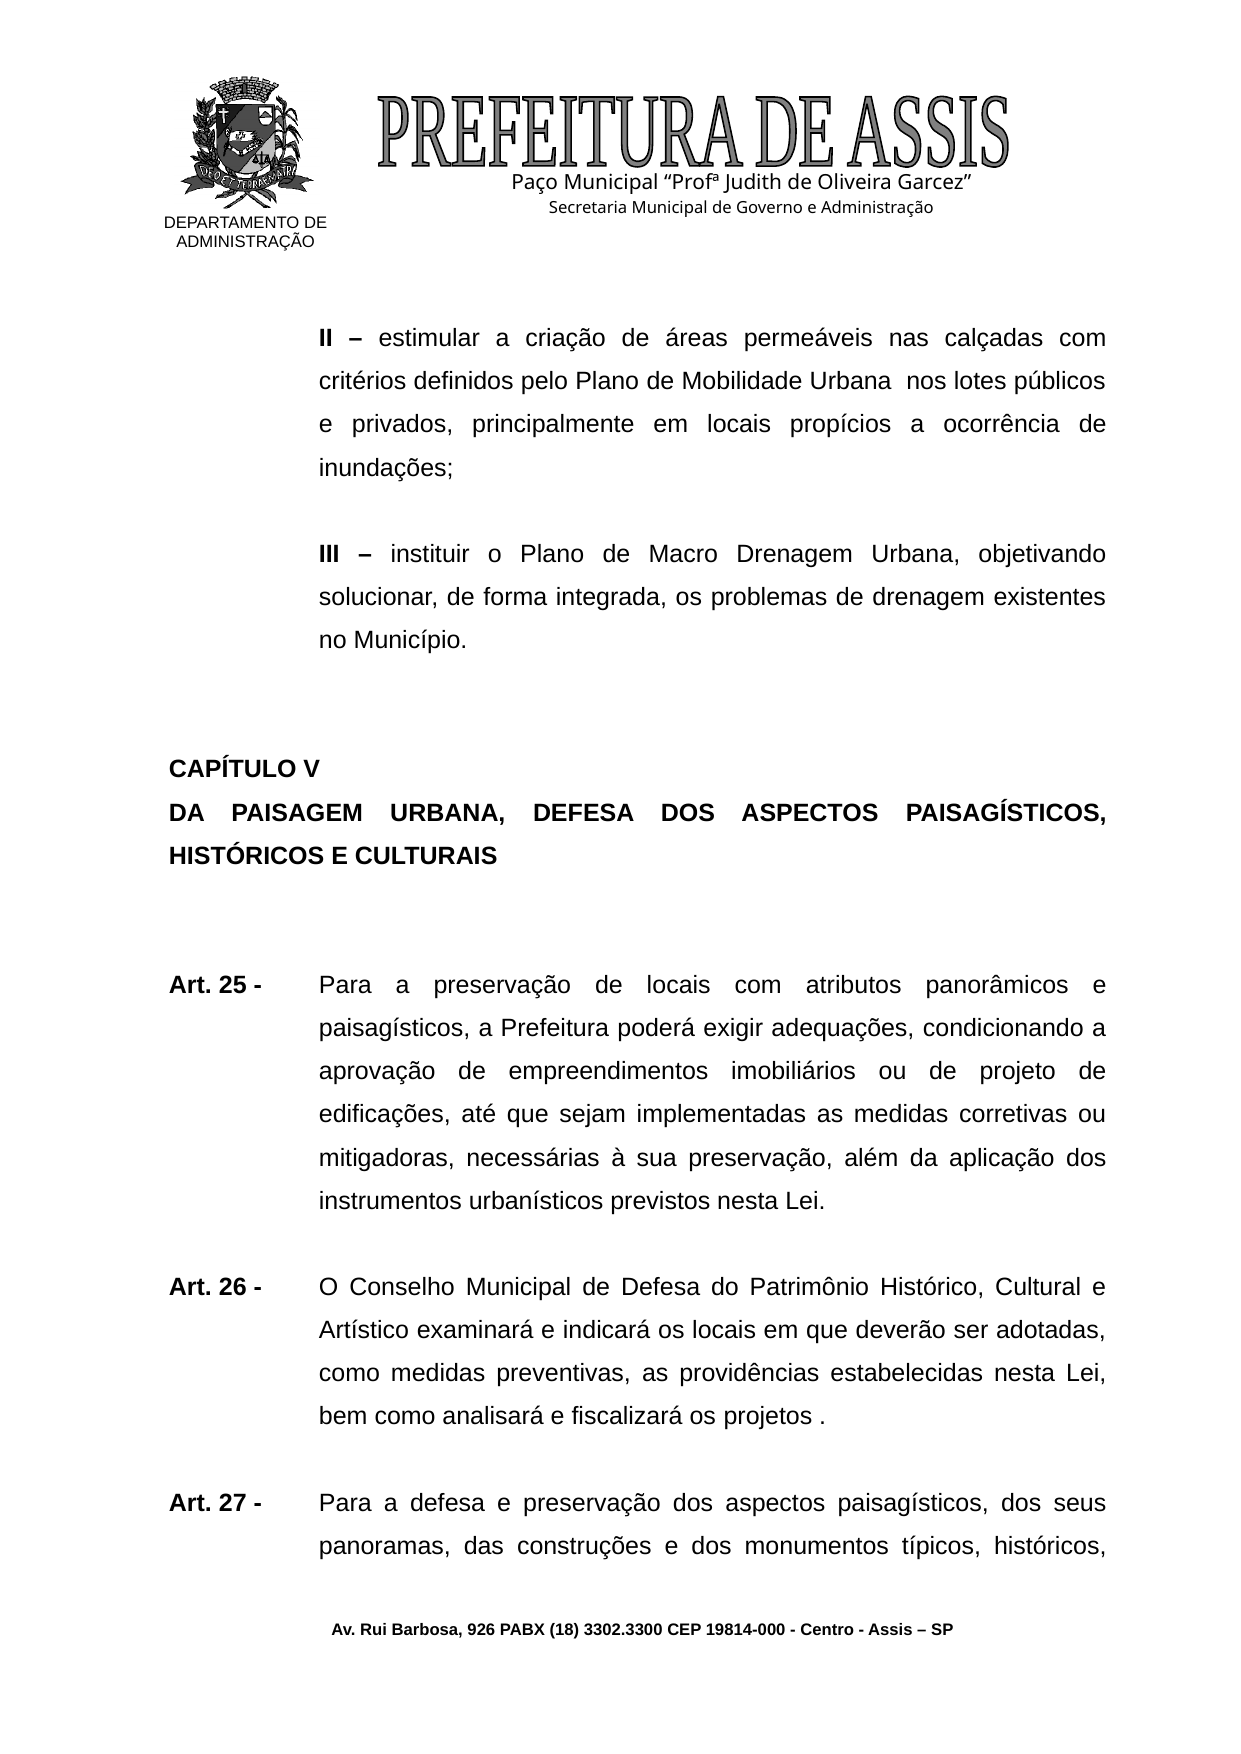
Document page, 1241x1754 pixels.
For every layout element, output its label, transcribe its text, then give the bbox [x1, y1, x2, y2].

text II – estimular a criação de áreas permeáveis nas calçadas com critérios definidos pelo Plano de Mobilidade Urbana nos lotes públicos e privados, principalmente em locais propícios a ocorrência de inundações; [169, 323, 1107, 481]
text Art. 25 - Para a preservação de locais com atributos panorâmicos e paisagísticos, a Prefeitura poderá exigir adequações, condicionando a aprovação de empreendimentos imobiliários ou de projeto de edificações, até que sejam implementadas as medidas corretivas ou mitigadoras, necessárias à sua preservação, além da aplicação dos instrumentos urbanísticos previstos nesta Lei. [169, 970, 1107, 1214]
text Art. 26 - O Conselho Municipal de Defesa do Patrimônio Histórico, Cultural e Artístico examinará e indicará os locais em que deverão ser adotadas, como medidas preventivas, as providências estabelecidas nesta Lei, bem como analisará e fiscalizará os projetos . [169, 1272, 1107, 1430]
text Art. 27 - Para a defesa e preservação dos aspectos paisagísticos, dos seus panoramas, das construções e dos monumentos típicos, históricos, [169, 1487, 1107, 1559]
text DA PAISAGEM URBANA, DEFESA DOS ASPECTOS PAISAGÍSTICOS, HISTÓRICOS E CULTURAIS [169, 797, 1107, 869]
text CAPÍTULO V [169, 754, 1107, 783]
text III – instituir o Plano de Macro Drenagem Urbana, objetivando solucionar, de forma integrada, os problemas de drenagem existentes no Município. [169, 539, 1107, 654]
